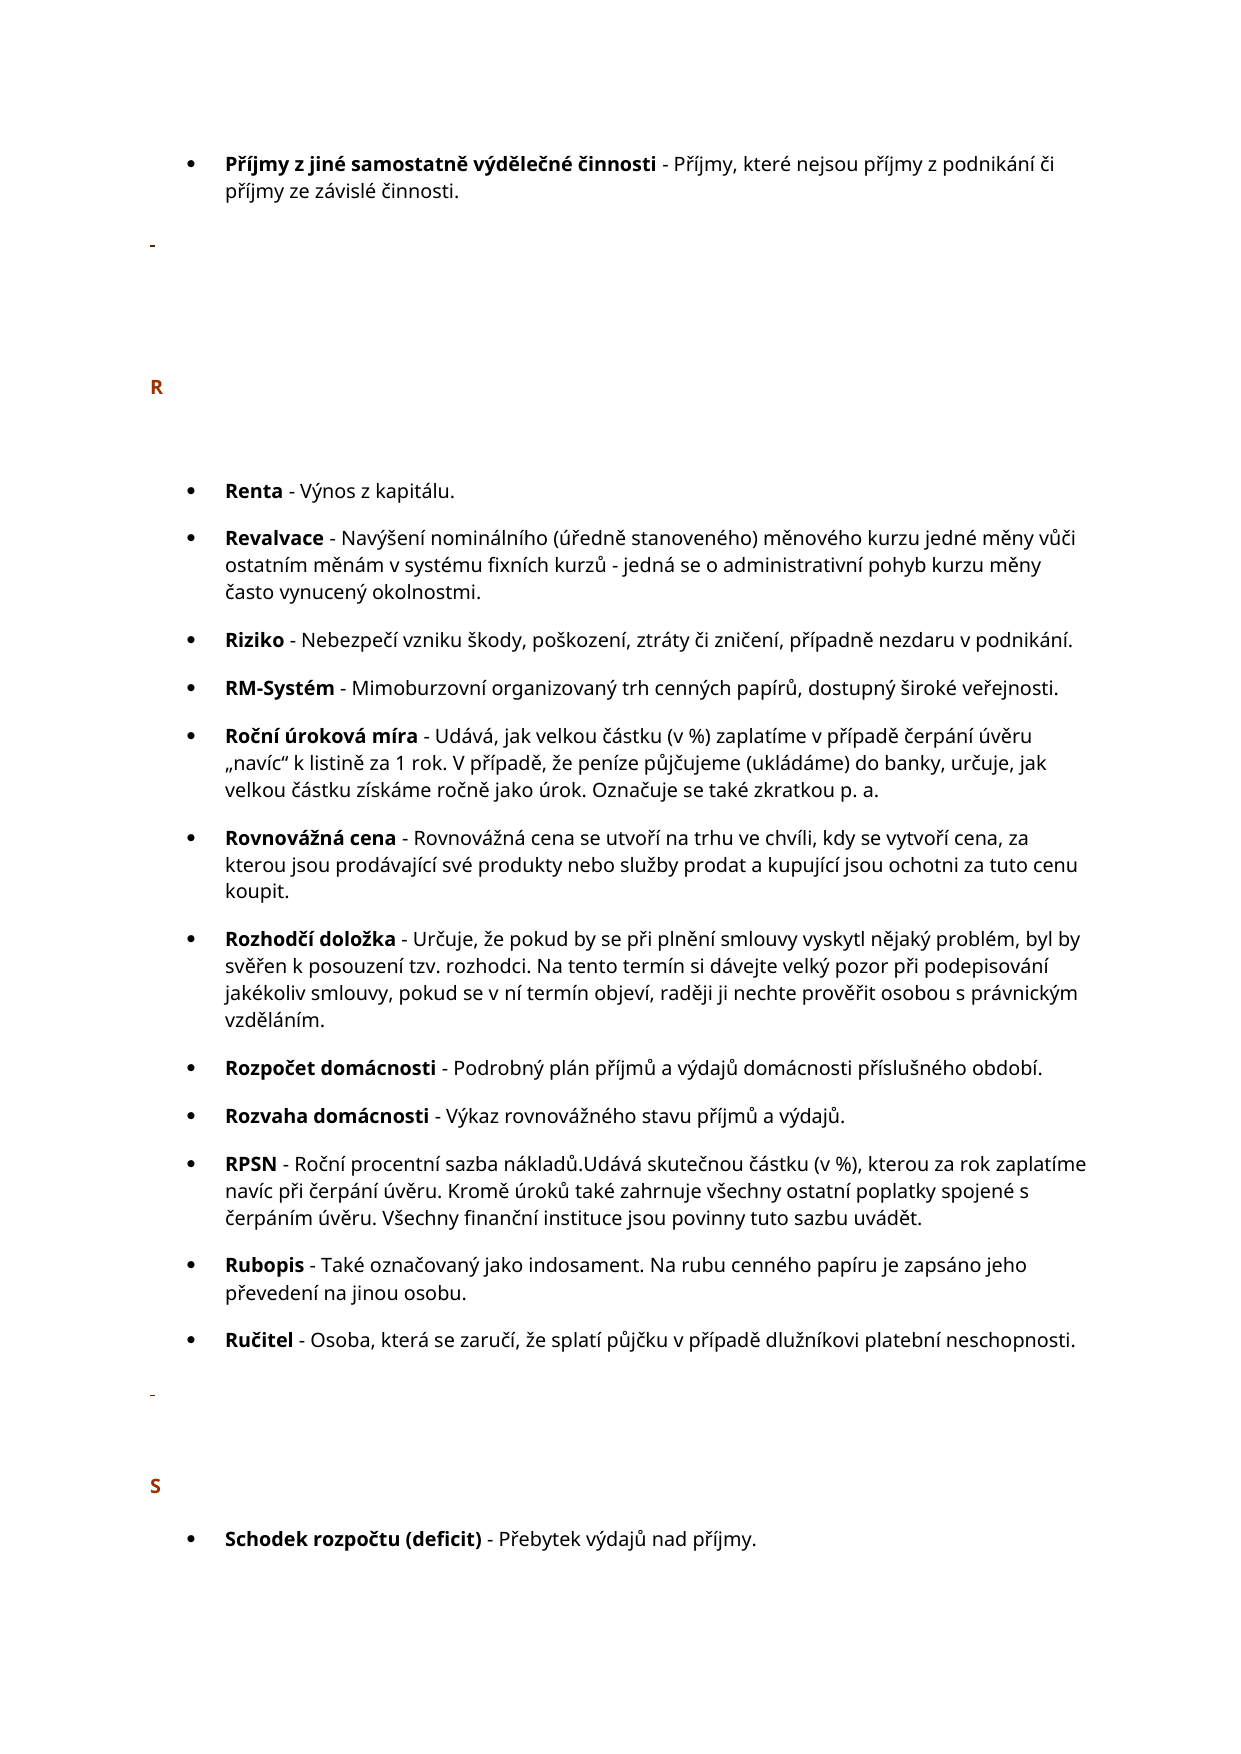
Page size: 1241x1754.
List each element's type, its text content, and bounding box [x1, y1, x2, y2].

list Renta - Výnos z kapitálu. [187, 477, 1090, 504]
text S [150, 1473, 1090, 1499]
list Ručitel - Osoba, která se zaručí, že splatí půjčku v případě dlužníkovi platební neschopnosti. [187, 1327, 1090, 1353]
list Rovnovážná cena - Rovnovážná cena se utvoří na trhu ve chvíli, kdy se vytvoří cena, za kterou jsou prodávající své produkty nebo služby prodat a kupující jsou ochotni za tuto cenu koupit. [187, 824, 1090, 905]
list Rubopis - Také označovaný jako indosament. Na rubu cenného papíru je zapsáno jeho převedení na jinou osobu. [187, 1252, 1090, 1306]
list RM-Systém - Mimoburzovní organizovaný trh cenných papírů, dostupný široké veřejnosti. [187, 674, 1090, 701]
text R [150, 373, 1090, 400]
list Roční úroková míra - Udává, jak velkou částku (v %) zaplatíme v případě čerpání úvěru „navíc“ k listině za 1 rok. V případě, že peníze půjčujeme (ukládáme) do banky, určuje, jak velkou částku získáme ročně jako úrok. Označuje se také zkratkou p. a. [187, 722, 1090, 803]
list Revalvace - Navýšení nominálního (úředně stanoveného) měnového kurzu jedné měny vůči ostatním měnám v systému fixních kurzů - jedná se o administrativní pohyb kurzu měny často vynucený okolnostmi. [187, 525, 1090, 606]
list Rozvaha domácnosti - Výkaz rovnovážného stavu příjmů a výdajů. [187, 1102, 1090, 1129]
list Schodek rozpočtu (deficit) - Přebytek výdajů nad příjmy. [187, 1526, 1090, 1553]
list Rozhodčí doložka - Určuje, že pokud by se při plnění smlouvy vyskytl nějaký problém, byl by svěřen k posouzení tzv. rozhodci. Na tento termín si dávejte velký pozor při podepisování jakékoliv smlouvy, pokud se v ní termín objeví, raději ji nechte prověřit osobou s právnickým vzděláním. [187, 926, 1090, 1033]
list RPSN - Roční procentní sazba nákladů.Udává skutečnou částku (v %), kterou za rok zaplatíme navíc při čerpání úvěru. Kromě úroků také zahrnuje všechny ostatní poplatky spojené s čerpáním úvěru. Všechny finanční instituce jsou povinny tuto sazbu uvádět. [187, 1150, 1090, 1231]
list Riziko - Nebezpečí vzniku škody, poškození, ztráty či zničení, případně nezdaru v podnikání. [187, 626, 1090, 653]
list Příjmy z jiné samostatně výdělečné činnosti - Příjmy, které nejsou příjmy z podnikání či příjmy ze závislé činnosti. [187, 150, 1090, 204]
list Rozpočet domácnosti - Podrobný plán příjmů a výdajů domácnosti příslušného období. [187, 1054, 1090, 1081]
